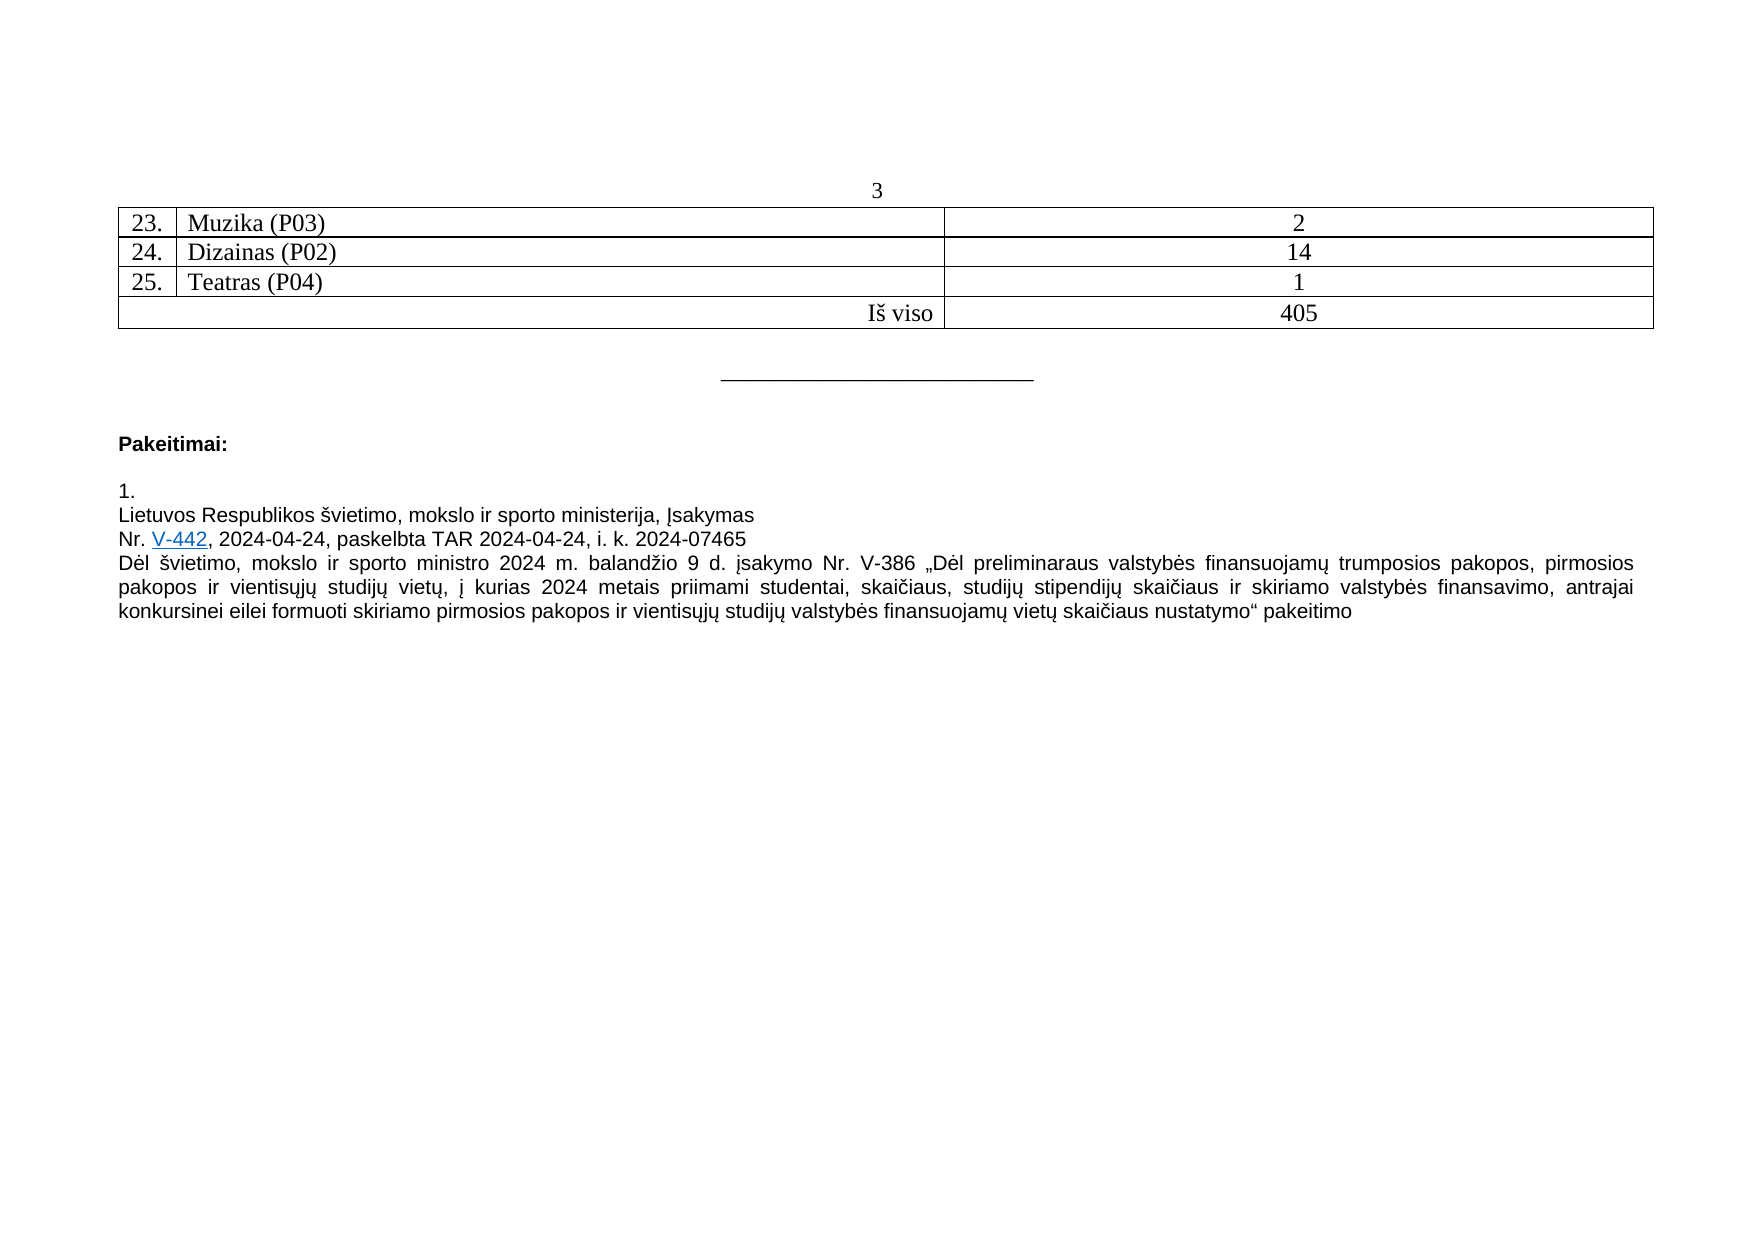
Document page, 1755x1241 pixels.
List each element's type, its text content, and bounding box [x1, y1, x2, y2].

table_cell 2 [945, 208, 1653, 236]
text Lietuvos Respublikos švietimo, mokslo ir sporto ministerija, Įsakymas [118, 503, 1636, 527]
text Pakeitimai: [118, 431, 1636, 455]
table_cell 25. [119, 267, 176, 296]
table_cell 405 [945, 297, 1653, 327]
text Dėl švietimo, mokslo ir sporto ministro 2024 m. balandžio 9 d. įsakymo Nr. V-386 „Dėl preliminaraus valstybės finansuojamų trumposios pakopos, pirmosios pakopos ir vientisųjų studijų vietų, į kurias 2024 metais priimami studentai, skaičiaus, studijų stipendijų skaičiaus ir skiriamo valstybės finansavimo, antrajai konkursinei eilei formuoti skiriamo pirmosios pakopos ir vientisųjų studijų valstybės finansuojamų vietų skaičiaus nustatymo“ pakeitimo [118, 551, 1636, 623]
text _________________________ [118, 355, 1636, 383]
table_cell 14 [945, 238, 1653, 266]
text 1. [118, 479, 1636, 503]
table_cell Dizainas (P02) [177, 238, 944, 266]
text Nr. V-442, 2024-04-24, paskelbta TAR 2024-04-24, i. k. 2024-07465 [118, 527, 1636, 551]
table_cell 24. [119, 238, 176, 266]
table_cell Teatras (P04) [177, 267, 944, 296]
table_cell 23. [119, 208, 176, 236]
table_cell Iš viso [119, 297, 944, 327]
table_cell 1 [945, 267, 1653, 296]
table_cell Muzika (P03) [177, 208, 944, 236]
